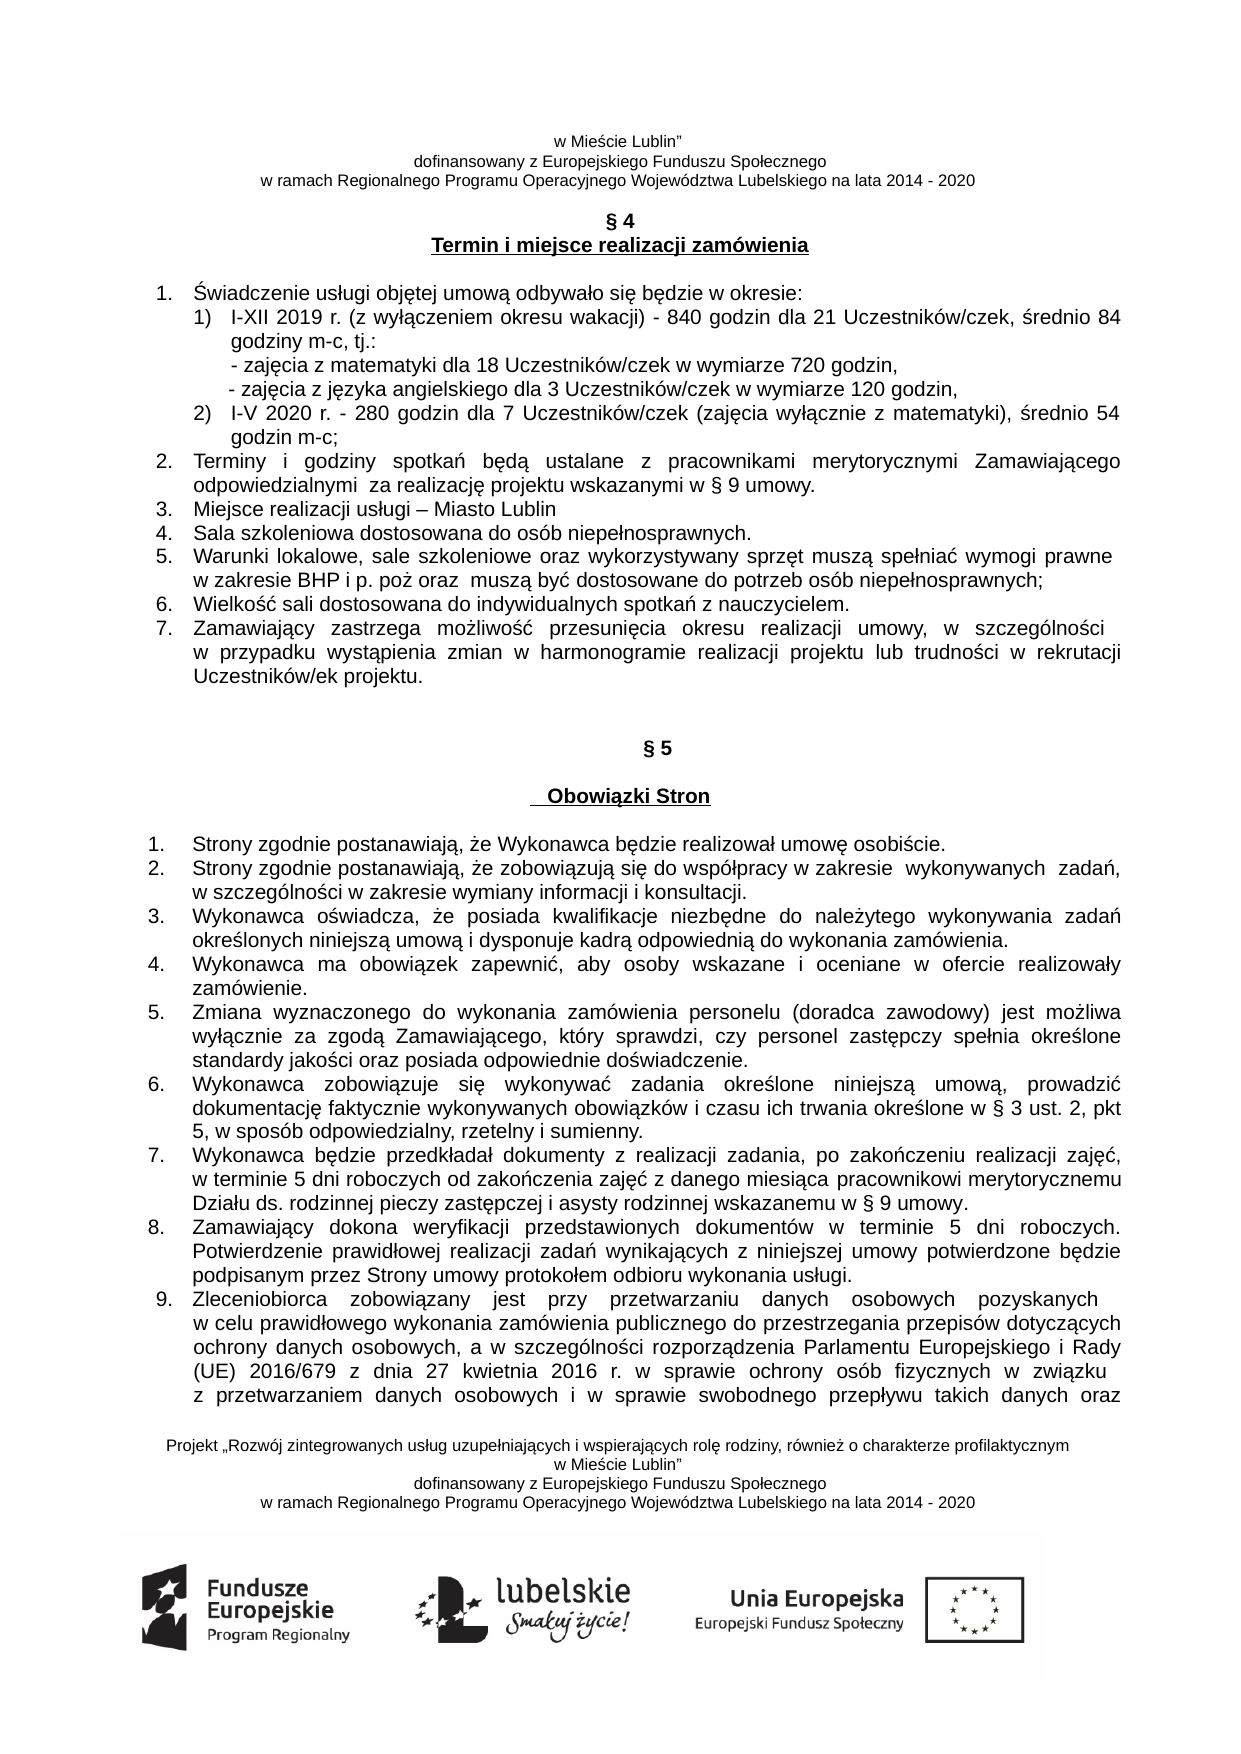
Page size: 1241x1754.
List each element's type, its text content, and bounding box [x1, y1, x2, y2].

text § 5 [193, 736, 1122, 760]
list Zamawiający zastrzega możliwość przesunięcia okresu realizacji umowy, w szczególności w przypadku wystąpienia zmian w harmonogramie realizacji projektu lub trudności w rekrutacji Uczestników/ek projektu. [156, 616, 1122, 688]
picture [118, 1531, 1047, 1681]
list Wykonawca będzie przedkładał dokumenty z realizacji zadania, po zakończeniu realizacji zajęć, w terminie 5 dni roboczych od zakończenia zajęć z danego miesiąca pracownikowi merytorycznemu Działu ds. rodzinnej pieczy zastępczej i asysty rodzinnej wskazanemu w § 9 umowy. [148, 1143, 1122, 1215]
text § 4 [118, 209, 1122, 233]
list Wykonawca zobowiązuje się wykonywać zadania określone niniejszą umową, prowadzić dokumentację faktycznie wykonywanych obowiązków i czasu ich trwania określone w § 3 ust. 2, pkt 5, w sposób odpowiedzialny, rzetelny i sumienny. [148, 1071, 1122, 1143]
list I-V 2020 r. - 280 godzin dla 7 Uczestników/czek (zajęcia wyłącznie z matematyki), średnio 54 godzin m-c; [193, 401, 1122, 448]
text w ramach Regionalnego Programu Operacyjnego Województwa Lubelskiego na lata 2014 - 2020 [118, 171, 1122, 190]
list Zleceniobiorca zobowiązany jest przy przetwarzaniu danych osobowych pozyskanych w celu prawidłowego wykonania zamówienia publicznego do przestrzegania przepisów dotyczących ochrony danych osobowych, a w szczególności rozporządzenia Parlamentu Europejskiego i Rady (UE) 2016/679 z dnia 27 kwietnia 2016 r. w sprawie ochrony osób fizycznych w związku z przetwarzaniem danych osobowych i w sprawie swobodnego przepływu takich danych oraz [156, 1287, 1122, 1407]
list Strony zgodnie postanawiają, że Wykonawca będzie realizował umowę osobiście. [148, 832, 1122, 856]
list Zamawiający dokona weryfikacji przedstawionych dokumentów w terminie 5 dni roboczych. Potwierdzenie prawidłowej realizacji zadań wynikających z niniejszej umowy potwierdzone będzie podpisanym przez Strony umowy protokołem odbioru wykonania usługi. [148, 1215, 1122, 1287]
list Sala szkoleniowa dostosowana do osób niepełnosprawnych. [156, 520, 1122, 544]
list I-XII 2019 r. (z wyłączeniem okresu wakacji) - 840 godzin dla 21 Uczestników/czek, średnio 84 godziny m-c, tj.: [193, 305, 1122, 353]
list Warunki lokalowe, sale szkoleniowe oraz wykorzystywany sprzęt muszą spełniać wymogi prawne w zakresie BHP i p. poż oraz muszą być dostosowane do potrzeb osób niepełnosprawnych; [156, 544, 1122, 592]
text - zajęcia z języka angielskiego dla 3 Uczestników/czek w wymiarze 120 godzin, [118, 377, 1122, 401]
list - zajęcia z matematyki dla 18 Uczestników/czek w wymiarze 720 godzin, [193, 353, 1122, 377]
list Terminy i godziny spotkań będą ustalane z pracownikami merytorycznymi Zamawiającego odpowiedzialnymi za realizację projektu wskazanymi w § 9 umowy. [156, 448, 1122, 496]
text dofinansowany z Europejskiego Funduszu Społecznego [118, 151, 1122, 171]
list Zmiana wyznaczonego do wykonania zamówienia personelu (doradca zawodowy) jest możliwa wyłącznie za zgodą Zamawiającego, który sprawdzi, czy personel zastępczy spełnia określone standardy jakości oraz posiada odpowiednie doświadczenie. [148, 999, 1122, 1071]
list Wielkość sali dostosowana do indywidualnych spotkań z nauczycielem. [156, 592, 1122, 616]
list Wykonawca ma obowiązek zapewnić, aby osoby wskazane i oceniane w ofercie realizowały zamówienie. [148, 952, 1122, 999]
text Termin i miejsce realizacji zamówienia [118, 233, 1122, 257]
text w Mieście Lublin” [118, 132, 1122, 151]
list Miejsce realizacji usługi – Miasto Lublin [156, 496, 1122, 520]
list Strony zgodnie postanawiają, że zobowiązują się do współpracy w zakresie wykonywanych zadań, w szczególności w zakresie wymiany informacji i konsultacji. [148, 856, 1122, 904]
text Obowiązki Stron [118, 784, 1122, 808]
list Wykonawca oświadcza, że posiada kwalifikacje niezbędne do należytego wykonywania zadań określonych niniejszą umową i dysponuje kadrą odpowiednią do wykonania zamówienia. [148, 904, 1122, 952]
list Świadczenie usługi objętej umową odbywało się będzie w okresie: [156, 281, 1122, 305]
